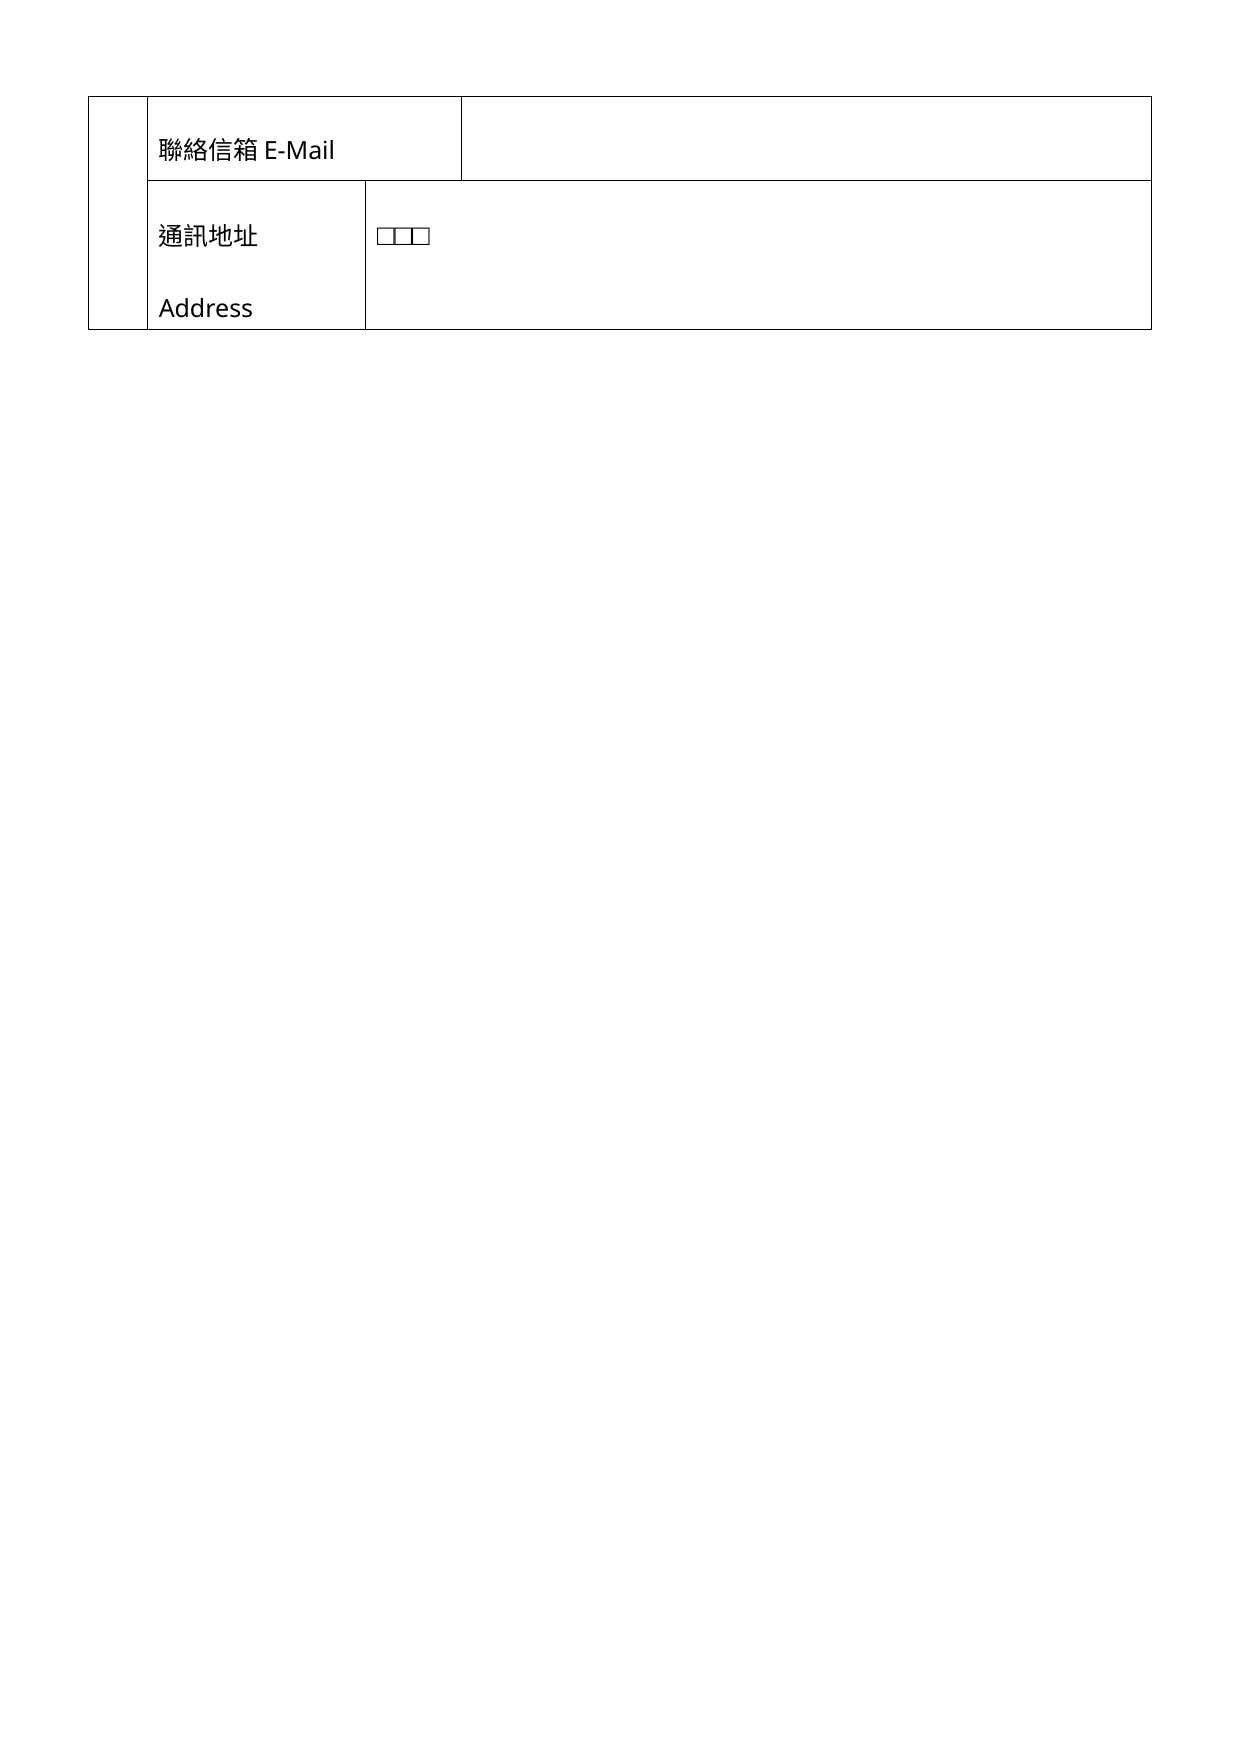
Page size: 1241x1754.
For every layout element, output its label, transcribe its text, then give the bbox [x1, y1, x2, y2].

table_cell 通訊地址 Address [148, 181, 365, 329]
table_cell [462, 97, 1151, 180]
table_cell 聯絡信箱E-Mail [148, 97, 461, 180]
table_cell □□□ [366, 181, 1151, 329]
table_cell [89, 97, 147, 329]
